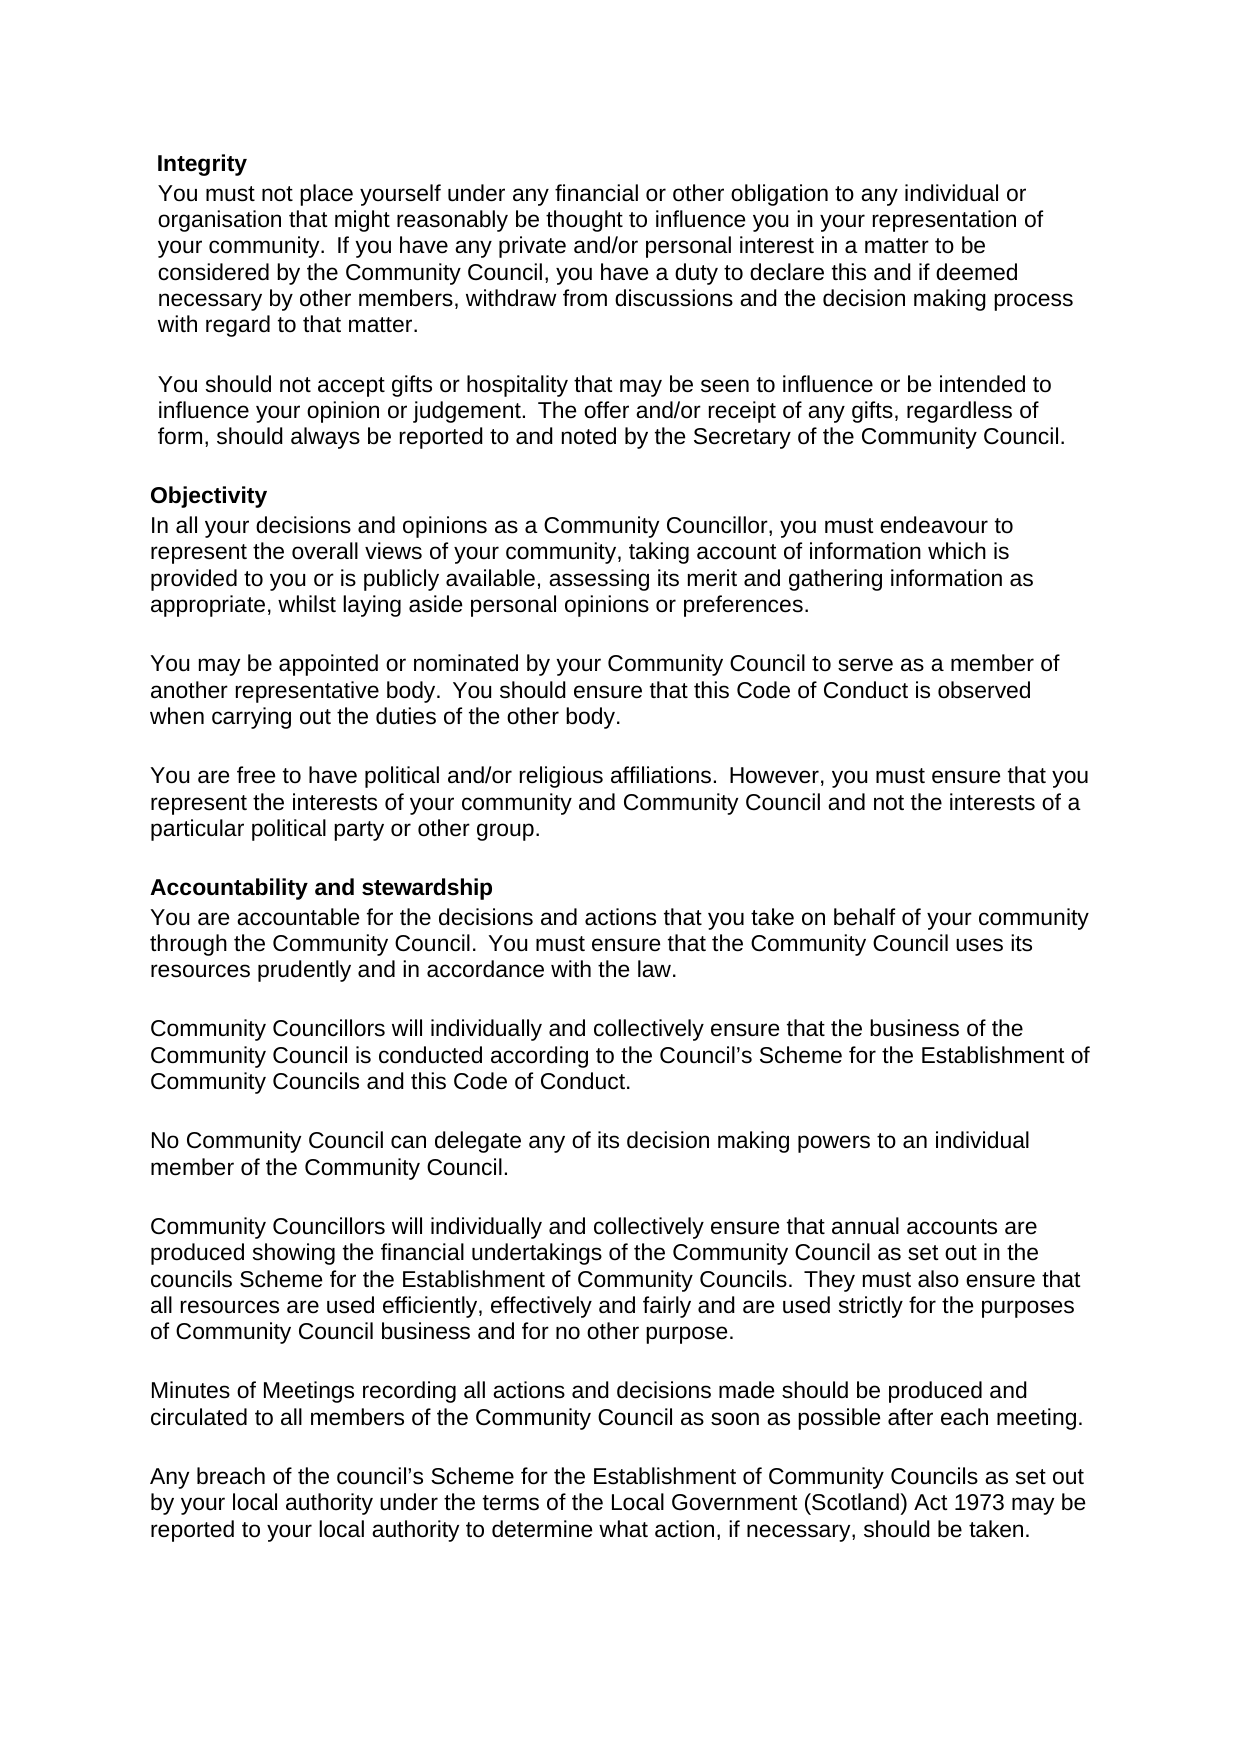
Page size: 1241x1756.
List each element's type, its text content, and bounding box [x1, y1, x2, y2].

text Integrity [157, 150, 1082, 176]
text Objectivity [150, 482, 1091, 509]
text Minutes of Meetings recording all actions and decisions made should be produced and circulated to all members of the Community Council as soon as possible after each meeting. [150, 1377, 1091, 1430]
text No Community Council can delegate any of its decision making powers to an individual member of the Community Council. [150, 1127, 1091, 1180]
text In all your decisions and opinions as a Community Councillor, you must endeavour to represent the overall views of your community, taking account of information which is provided to you or is publicly available, assessing its merit and gathering information as appropriate, whilst laying aside personal opinions or preferences. [150, 512, 1091, 617]
text You may be appointed or nominated by your Community Council to serve as a member of another representative body. You should ensure that this Code of Conduct is observed when carrying out the duties of the other body. [150, 650, 1091, 729]
text Accountability and stewardship [150, 874, 1091, 900]
text Community Councillors will individually and collectively ensure that annual accounts are produced showing the financial undertakings of the Community Council as set out in the councils Scheme for the Establishment of Community Councils. They must also ensure that all resources are used efficiently, effectively and fairly and are used strictly for the purposes of Community Council business and for no other purpose. [150, 1213, 1091, 1344]
text Community Councillors will individually and collectively ensure that the business of the Community Council is conducted according to the Council’s Scheme for the Establishment of Community Councils and this Code of Conduct. [150, 1015, 1091, 1094]
text You are accountable for the decisions and actions that you take on behalf of your community through the Community Council. You must ensure that the Community Council uses its resources prudently and in accordance with the law. [150, 903, 1091, 983]
text You are free to have political and/or religious affiliations. However, you must ensure that you represent the interests of your community and Community Council and not the interests of a particular political party or other group. [150, 762, 1091, 841]
text You should not accept gifts or hospitality that may be seen to influence or be intended to influence your opinion or judgement. The offer and/or receipt of any gifts, regardless of form, should always be reported to and noted by the Secretary of the Community Council. [158, 371, 1091, 449]
text Any breach of the council’s Scheme for the Establishment of Community Councils as set out by your local authority under the terms of the Local Government (Scotland) Act 1973 may be reported to your local authority to determine what action, if necessary, should be taken. [150, 1463, 1091, 1542]
text You must not place yourself under any financial or other obligation to any individual or organisation that might reasonably be thought to influence you in your representation of your community. If you have any private and/or personal interest in a matter to be considered by the Community Council, you have a duty to declare this and if deemed necessary by other members, withdraw from discussions and the decision making process with regard to that matter. [158, 179, 1091, 338]
